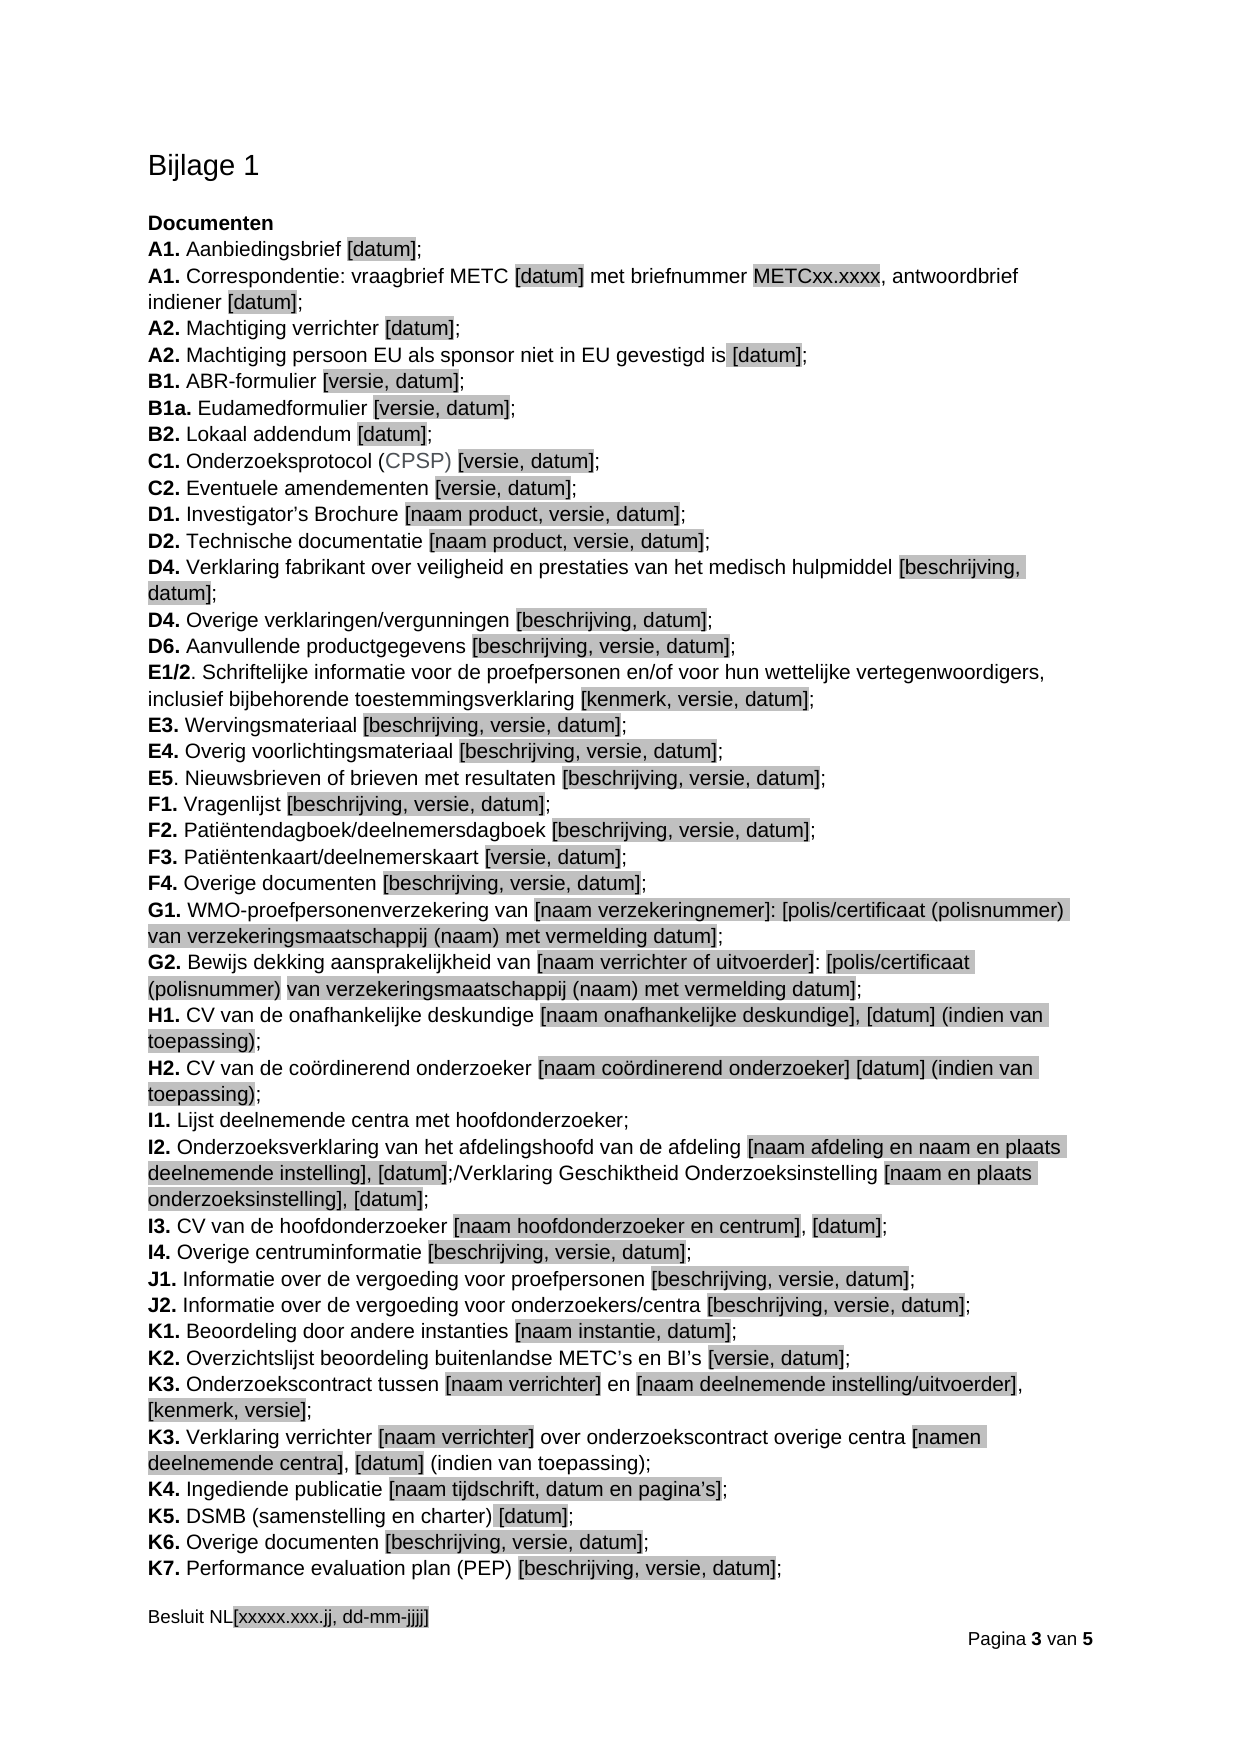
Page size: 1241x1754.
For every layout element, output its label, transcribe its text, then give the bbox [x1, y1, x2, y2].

text H2. CV van de coördinerend onderzoeker [naam coördinerend onderzoeker] [datum] (indien van toepassing); [148, 1056, 1093, 1106]
text D2. Technische documentatie [naam product, versie, datum]; [148, 528, 1093, 552]
text E4. Overig voorlichtingsmateriaal [beschrijving, versie, datum]; [148, 739, 1093, 763]
text G1. WMO-proefpersonenverzekering van [naam verzekeringnemer]: [polis/certificaat (polisnummer) van verzekeringsmaatschappij (naam) met vermelding datum]; [148, 897, 1093, 948]
text D4. Verklaring fabrikant over veiligheid en prestaties van het medisch hulpmiddel [beschrijving, datum]; [148, 555, 1093, 605]
text B1. ABR-formulier [versie, datum]; [148, 369, 1093, 393]
text K3. Verklaring verrichter [naam verrichter] over onderzoekscontract overige centra [namen deelnemende centra], [datum] (indien van toepassing); [148, 1424, 1093, 1475]
text D4. Overige verklaringen/vergunningen [beschrijving, datum]; [148, 607, 1093, 631]
text J2. Informatie over de vergoeding voor onderzoekers/centra [beschrijving, versie, datum]; [148, 1293, 1093, 1317]
text D6. Aanvullende productgegevens [beschrijving, versie, datum]; [148, 634, 1093, 658]
text A2. Machtiging verrichter [datum]; [148, 316, 1093, 340]
text I4. Overige centruminformatie [beschrijving, versie, datum]; [148, 1240, 1093, 1264]
text F4. Overige documenten [beschrijving, versie, datum]; [148, 871, 1093, 895]
text K4. Ingediende publicatie [naam tijdschrift, datum en pagina’s]; [148, 1477, 1093, 1501]
text Bijlage 1 [148, 148, 1093, 181]
text A1. Correspondentie: vraagbrief METC [datum] met briefnummer METCxx.xxxx, antwoordbrief indiener [datum]; [148, 263, 1093, 314]
text B2. Lokaal addendum [datum]; [148, 422, 1093, 446]
text A2. Machtiging persoon EU als sponsor niet in EU gevestigd is [datum]; [148, 343, 1093, 367]
text E1/2. Schriftelijke informatie voor de proefpersonen en/of voor hun wettelijke vertegenwoordigers, inclusief bijbehorende toestemmingsverklaring [kenmerk, versie, datum]; [148, 660, 1093, 711]
text I3. CV van de hoofdonderzoeker [naam hoofdonderzoeker en centrum], [datum]; [148, 1214, 1093, 1238]
text K7. Performance evaluation plan (PEP) [beschrijving, versie, datum]; [148, 1556, 1093, 1580]
text J1. Informatie over de vergoeding voor proefpersonen [beschrijving, versie, datum]; [148, 1266, 1093, 1290]
text E5. Nieuwsbrieven of brieven met resultaten [beschrijving, versie, datum]; [148, 766, 1093, 789]
text F2. Patiëntendagboek/deelnemersdagboek [beschrijving, versie, datum]; [148, 818, 1093, 842]
text K5. DSMB (samenstelling en charter) [datum]; [148, 1503, 1093, 1527]
text E3. Wervingsmateriaal [beschrijving, versie, datum]; [148, 713, 1093, 737]
text K6. Overige documenten [beschrijving, versie, datum]; [148, 1530, 1093, 1554]
text C2. Eventuele amendementen [versie, datum]; [148, 476, 1093, 500]
text C1. Onderzoeksprotocol (CPSP) [versie, datum]; [148, 448, 1093, 473]
text F1. Vragenlijst [beschrijving, versie, datum]; [148, 792, 1093, 816]
text K1. Beoordeling door andere instanties [naam instantie, datum]; [148, 1319, 1093, 1343]
text A1. Aanbiedingsbrief [datum]; [148, 237, 1093, 261]
text H1. CV van de onafhankelijke deskundige [naam onafhankelijke deskundige], [datum] (indien van toepassing); [148, 1003, 1093, 1053]
text D1. Investigator’s Brochure [naam product, versie, datum]; [148, 502, 1093, 526]
text I2. Onderzoeksverklaring van het afdelingshoofd van de afdeling [naam afdeling en naam en plaats deelnemende instelling], [datum];/Verklaring Geschiktheid Onderzoeksinstelling [naam en plaats onderzoeksinstelling], [datum]; [148, 1134, 1093, 1211]
text B1a. Eudamedformulier [versie, datum]; [148, 395, 1093, 419]
text I1. Lijst deelnemende centra met hoofdonderzoeker; [148, 1108, 1093, 1132]
text Documenten [148, 211, 1093, 235]
text K3. Onderzoekscontract tussen [naam verrichter] en [naam deelnemende instelling/uitvoerder], [kenmerk, versie]; [148, 1372, 1093, 1422]
text K2. Overzichtslijst beoordeling buitenlandse METC’s en BI’s [versie, datum]; [148, 1345, 1093, 1369]
text G2. Bewijs dekking aansprakelijkheid van [naam verrichter of uitvoerder]: [polis/certificaat (polisnummer) van verzekeringsmaatschappij (naam) met vermelding datum]; [148, 950, 1093, 1000]
text F3. Patiëntenkaart/deelnemerskaart [versie, datum]; [148, 845, 1093, 869]
